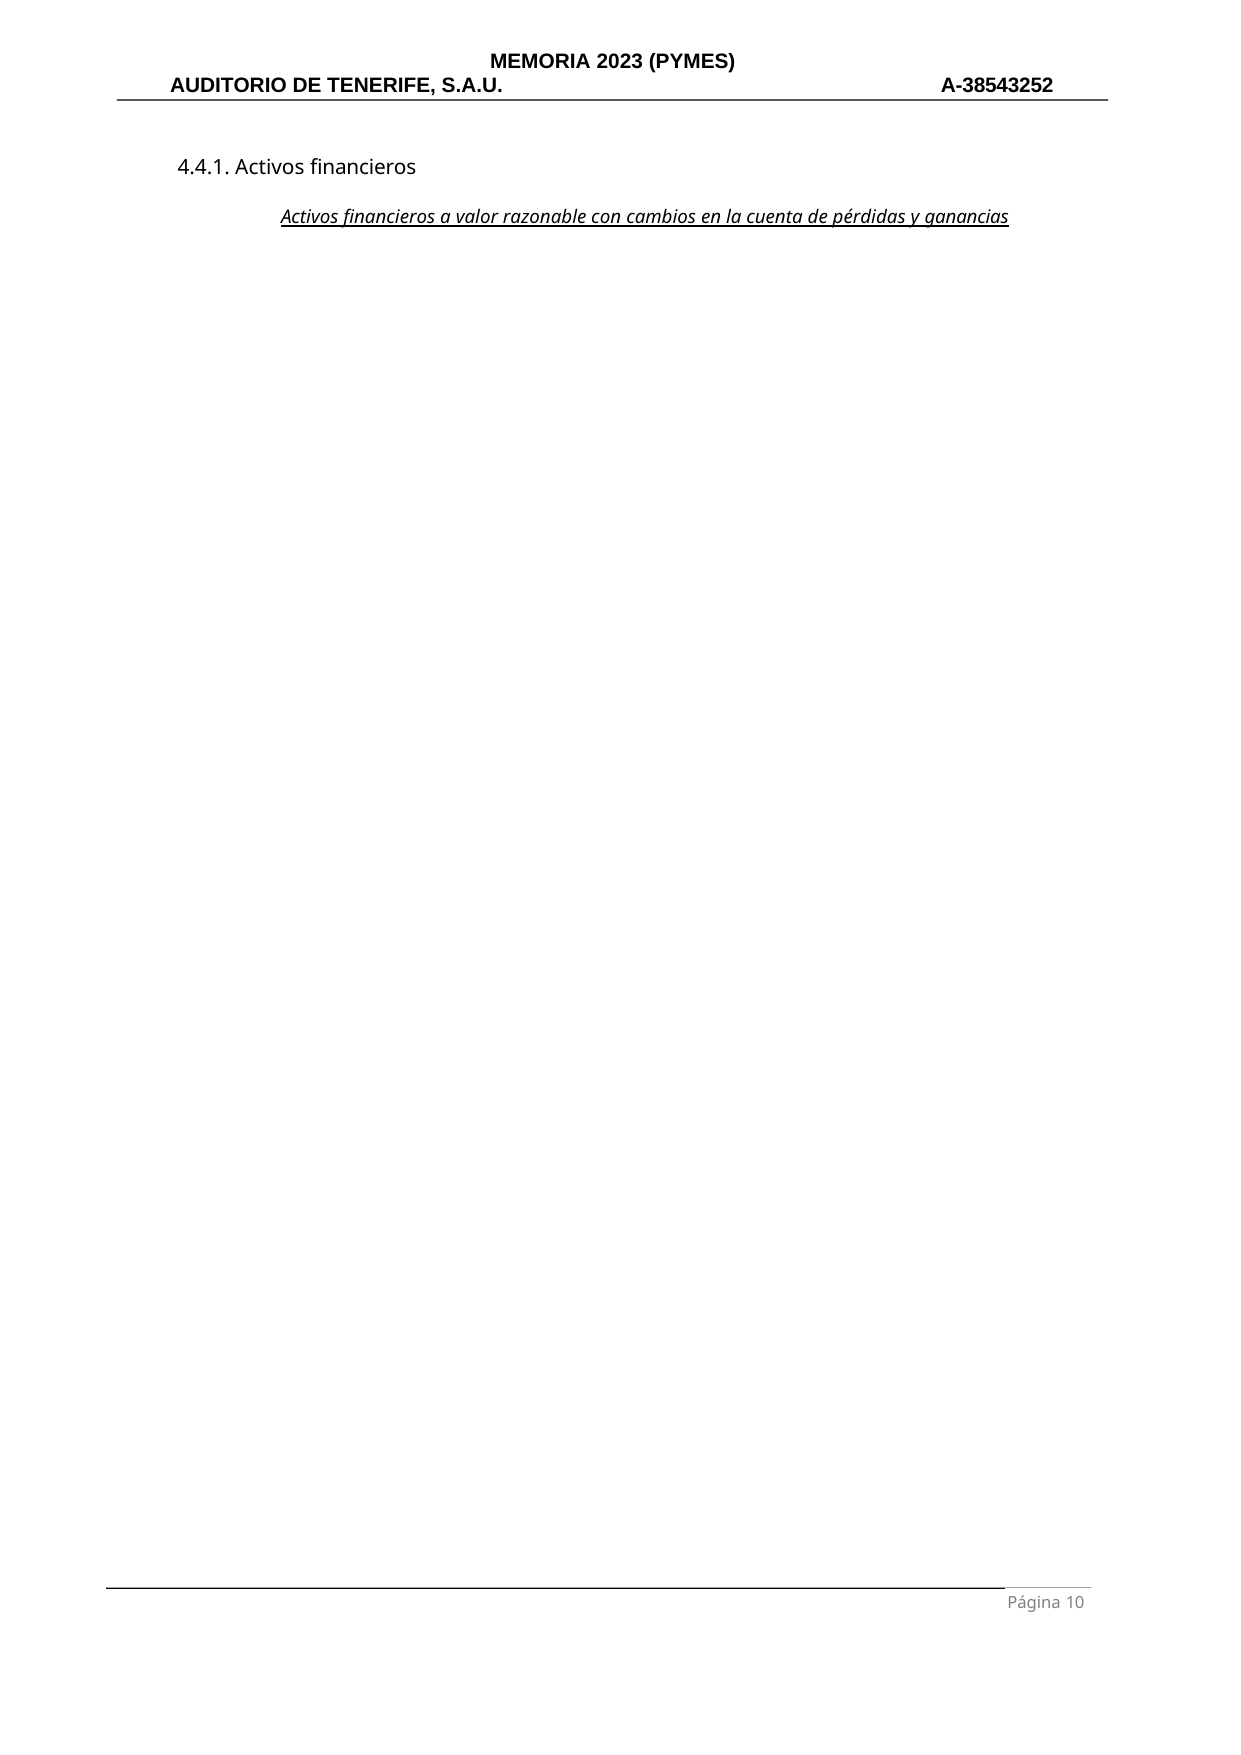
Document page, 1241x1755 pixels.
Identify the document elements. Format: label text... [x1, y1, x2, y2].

list Activos financieros [177, 152, 1224, 181]
text Activos financieros a valor razonable con cambios en la cuenta de pérdidas y ganancias [67, 203, 1224, 229]
